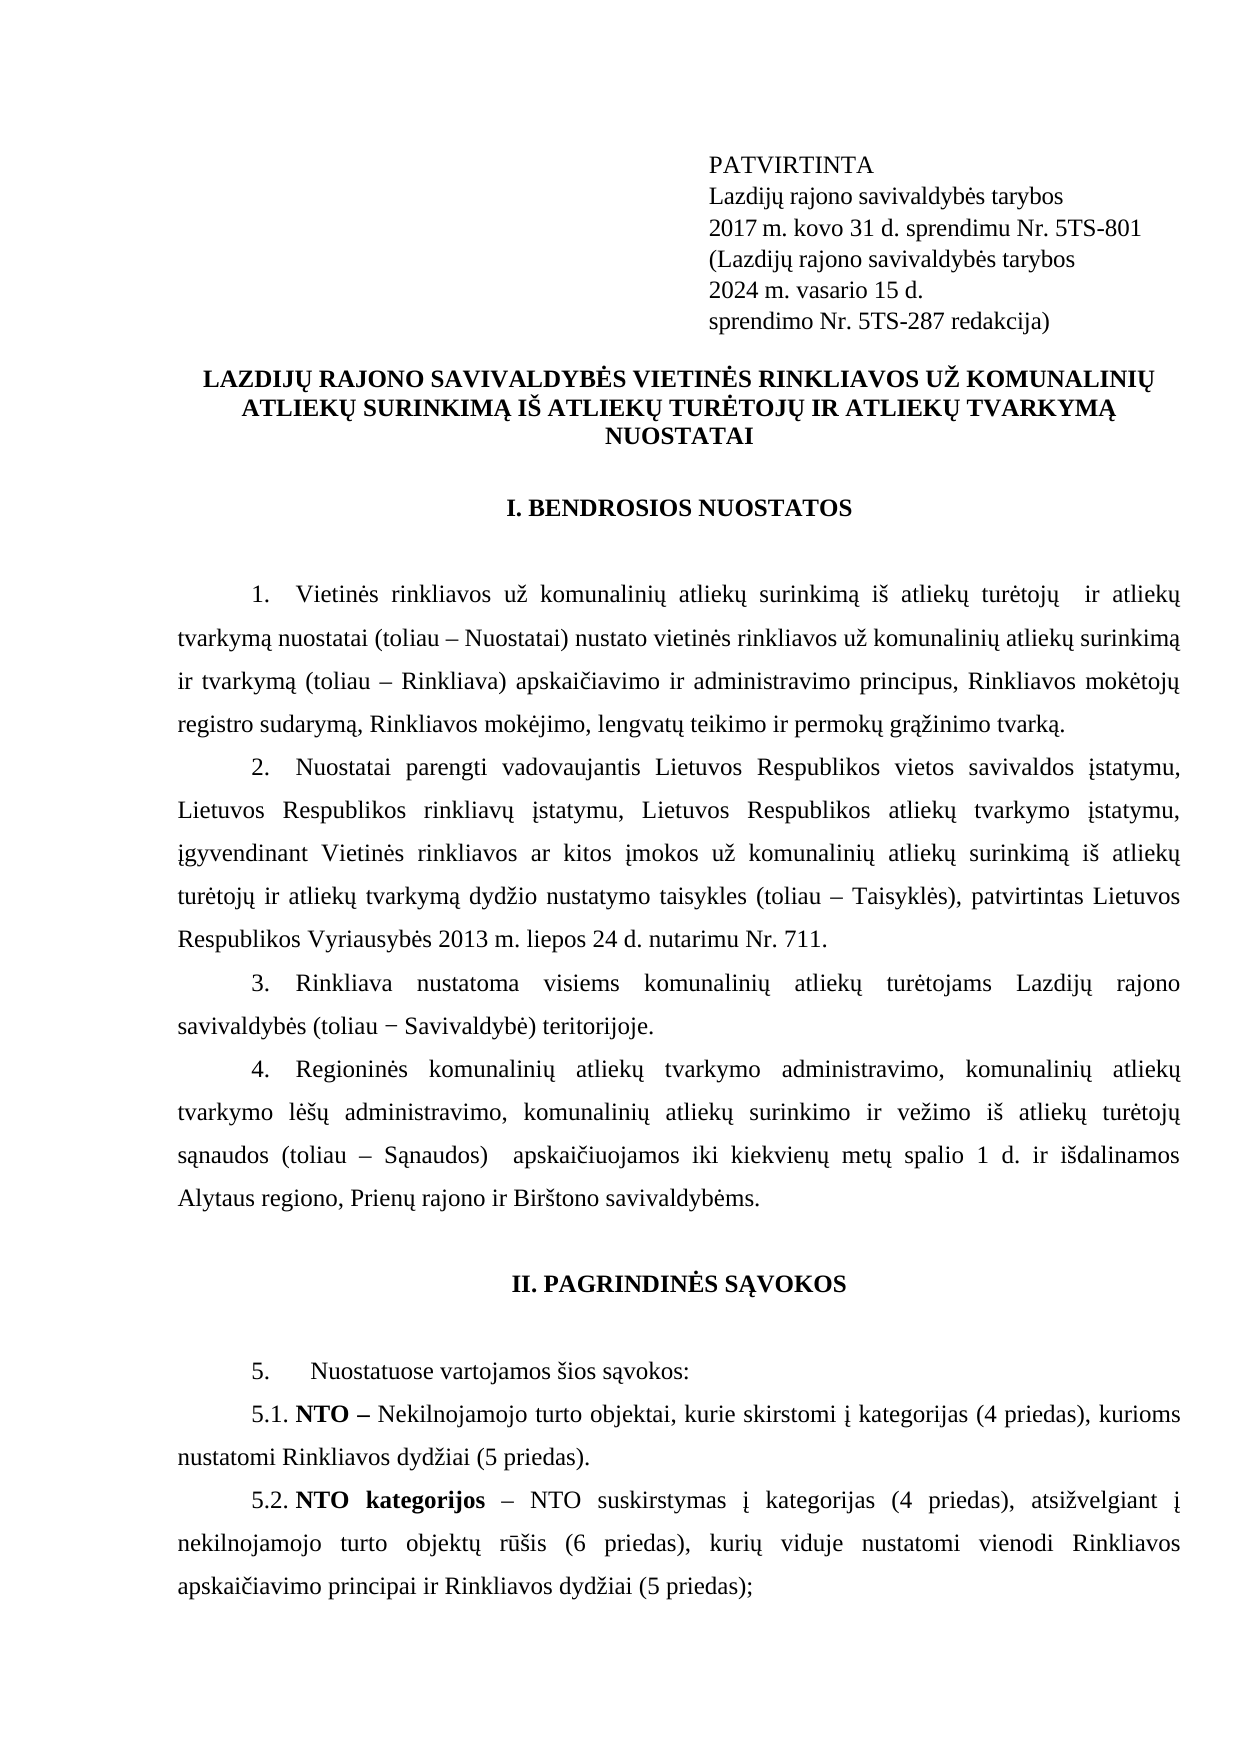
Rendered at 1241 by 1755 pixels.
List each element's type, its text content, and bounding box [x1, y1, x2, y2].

text 3. Rinkliava nustatoma visiems komunalinių atliekų turėtojams Lazdijų rajono savivaldybės (toliau − Savivaldybė) teritorijoje. [177, 968, 1181, 1039]
text 5. Nuostatuose vartojamos šios sąvokos: [177, 1356, 1181, 1384]
text 2017 m. kovo 31 d. sprendimu Nr. 5TS-801 [177, 210, 1181, 241]
text 1. Vietinės rinkliavos už komunalinių atliekų surinkimą iš atliekų turėtojų ir atliekų tvarkymą nuostatai (toliau – Nuostatai) nustato vietinės rinkliavos už komunalinių atliekų surinkimą ir tvarkymą (toliau – Rinkliava) apskaičiavimo ir administravimo principus, Rinkliavos mokėtojų registro sudarymą, Rinkliavos mokėjimo, lengvatų teikimo ir permokų grąžinimo tvarką. [177, 579, 1181, 738]
text (Lazdijų rajono savivaldybės tarybos [177, 241, 1181, 273]
text II. PAGRINDINĖS SĄVOKOS [177, 1269, 1181, 1298]
text LAZDIJŲ RAJONO SAVIVALDYBĖS VIETINĖS RINKLIAVOS UŽ KOMUNALINIŲ ATLIEKŲ SURINKIMĄ IŠ ATLIEKŲ TURĖTOJŲ IR ATLIEKŲ TVARKYMĄ NUOSTATAI [177, 364, 1181, 450]
text 5.2. NTO kategorijos – NTO suskirstymas į kategorijas (4 priedas), atsižvelgiant į nekilnojamojo turto objektų rūšis (6 priedas), kurių viduje nustatomi vienodi Rinkliavos apskaičiavimo principai ir Rinkliavos dydžiai (5 priedas); [177, 1485, 1181, 1600]
text 2024 m. vasario 15 d. [177, 273, 1181, 304]
text 5.1. NTO – Nekilnojamojo turto objektai, kurie skirstomi į kategorijas (4 priedas), kurioms nustatomi Rinkliavos dydžiai (5 priedas). [177, 1399, 1181, 1471]
text 2. Nuostatai parengti vadovaujantis Lietuvos Respublikos vietos savivaldos įstatymu, Lietuvos Respublikos rinkliavų įstatymu, Lietuvos Respublikos atliekų tvarkymo įstatymu, įgyvendinant Vietinės rinkliavos ar kitos įmokos už komunalinių atliekų surinkimą iš atliekų turėtojų ir atliekų tvarkymą dydžio nustatymo taisykles (toliau – Taisyklės), patvirtintas Lietuvos Respublikos Vyriausybės 2013 m. liepos 24 d. nutarimu Nr. 711. [177, 752, 1181, 953]
text Lazdijų rajono savivaldybės tarybos [177, 179, 1181, 210]
text 4. Regioninės komunalinių atliekų tvarkymo administravimo, komunalinių atliekų tvarkymo lėšų administravimo, komunalinių atliekų surinkimo ir vežimo iš atliekų turėtojų sąnaudos (toliau – Sąnaudos) apskaičiuojamos iki kiekvienų metų spalio 1 d. ir išdalinamos Alytaus regiono, Prienų rajono ir Birštono savivaldybėms. [177, 1054, 1181, 1212]
text I. BENDROSIOS NUOSTATOS [177, 493, 1181, 522]
text sprendimo Nr. 5TS-287 redakcija) [177, 304, 1181, 335]
text PATVIRTINTA [177, 148, 1181, 179]
